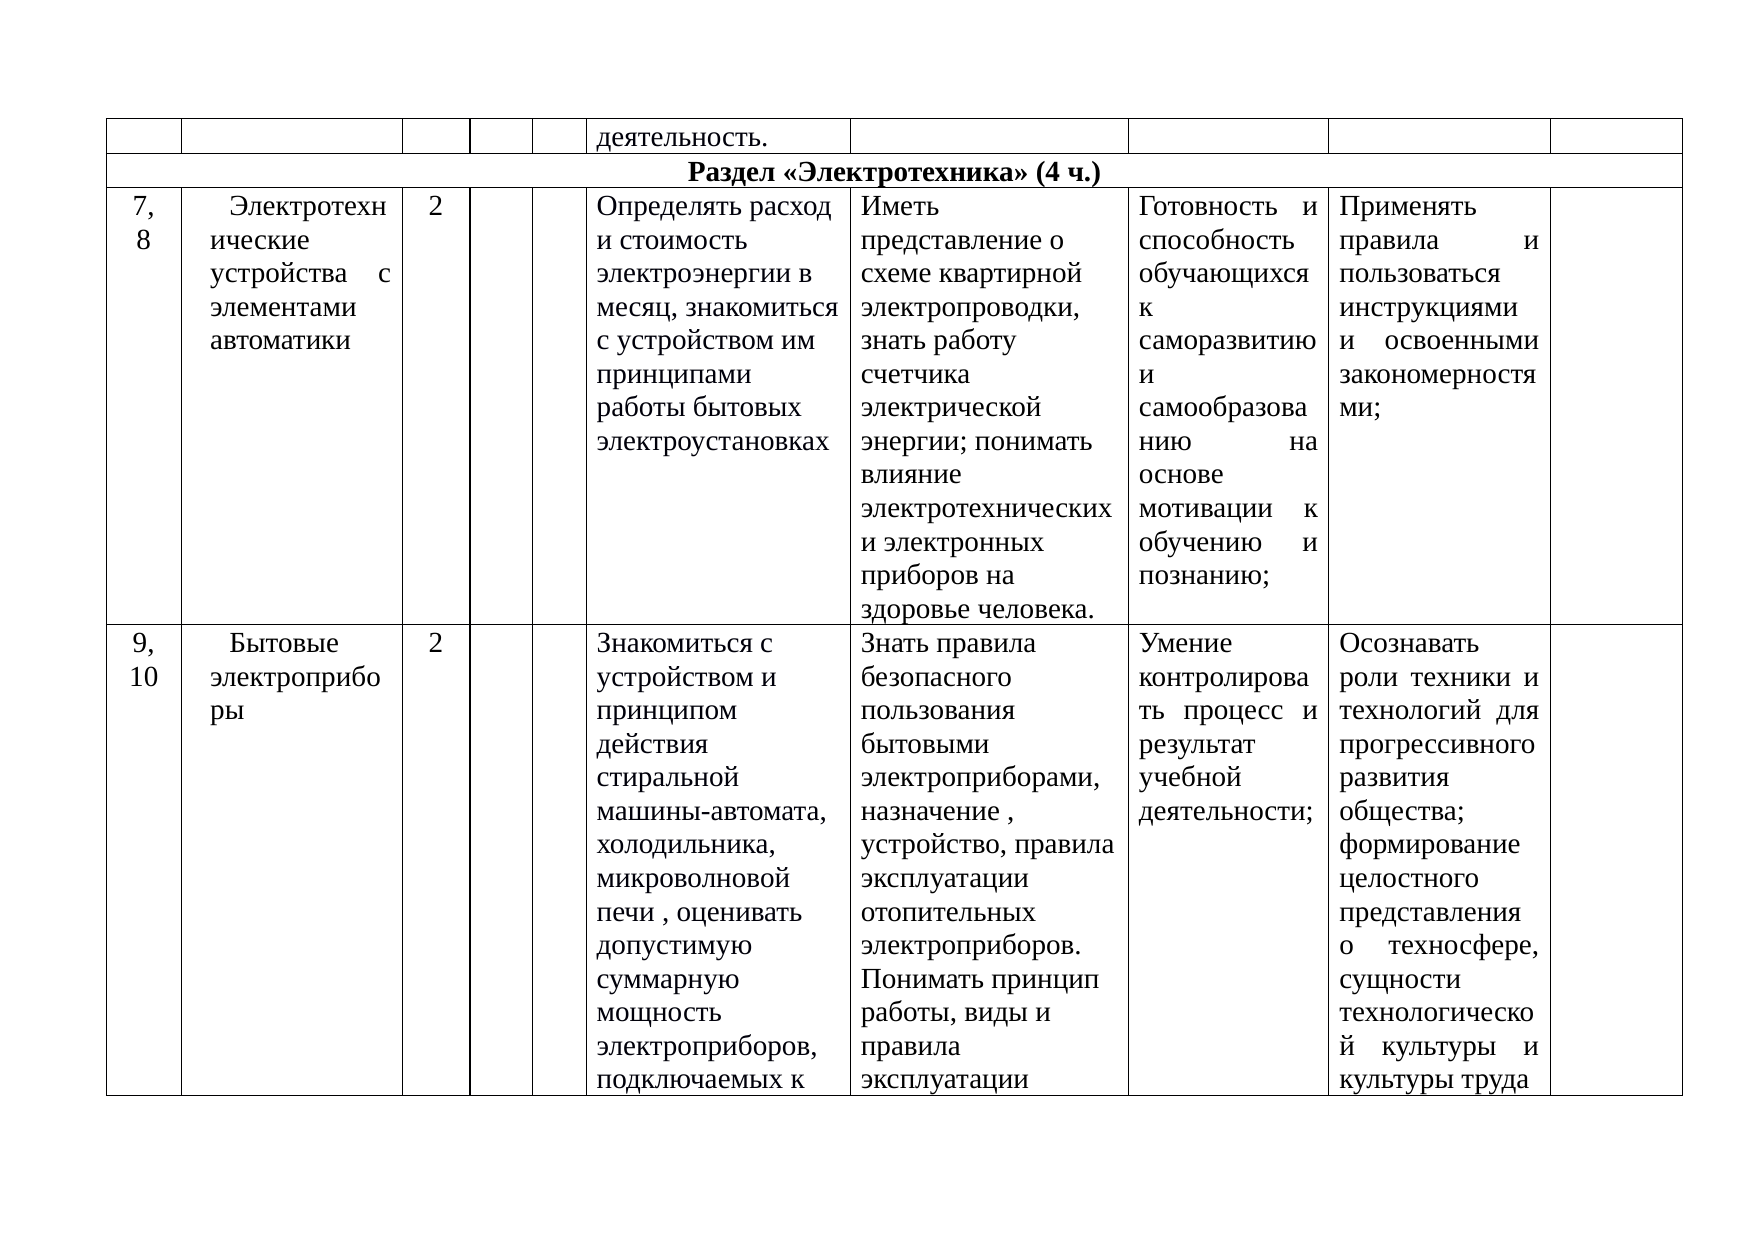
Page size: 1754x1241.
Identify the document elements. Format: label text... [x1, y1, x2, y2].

table_cell Электротехнические устройства с элементами автоматики [182, 188, 402, 624]
table_cell Иметь представление о схеме квартирной электропроводки, знать работу счетчика электрической энергии; понимать влияние электротехнических и электронных приборов на здоровье человека. [851, 188, 1128, 624]
table_cell Применять правила и пользоваться инструкциями и освоенными закономерностями; [1329, 188, 1550, 624]
table_cell 9, 10 [107, 625, 181, 1095]
table_cell [1329, 119, 1550, 153]
table_cell [471, 625, 532, 1095]
table_cell Бытовые электроприборы [182, 625, 402, 1095]
table_cell Определять расход и стоимость электроэнергии в месяц, знакомиться с устройством им принципами работы бытовых электроустановках [587, 188, 850, 624]
table_cell Раздел «Электротехника» (4 ч.) [107, 154, 1682, 187]
table_cell Готовность и способность обучающихся к саморазвитию и самообразованию на основе мотивации к обучению и познанию; [1129, 188, 1328, 624]
table_cell Знакомиться с устройством и принципом действия стиральной машины-автомата, холодильника, микроволновой печи , оценивать допустимую суммарную мощность электроприборов, подключаемых к [587, 625, 850, 1095]
table_cell Умение контролировать процесс и результат учебной деятельности; [1129, 625, 1328, 1095]
table_cell деятельность. [587, 119, 850, 153]
table_cell [471, 188, 532, 624]
table_cell [182, 119, 402, 153]
table_cell [1551, 119, 1682, 153]
table_cell [1551, 188, 1682, 624]
table_cell 7, 8 [107, 188, 181, 624]
table_cell [1129, 119, 1328, 153]
table_cell [471, 119, 532, 153]
table_cell [851, 119, 1128, 153]
table_cell [533, 119, 586, 153]
table_cell [107, 119, 181, 153]
table_cell 2 [403, 625, 469, 1095]
table_cell [403, 119, 469, 153]
table_cell [1551, 625, 1682, 1095]
table_cell Знать правила безопасного пользования бытовыми электроприборами, назначение , устройство, правила эксплуатации отопительных электроприборов. Понимать принцип работы, виды и правила эксплуатации [851, 625, 1128, 1095]
table_cell Осознавать роли техники и технологий для прогрессивного развития общества; формирование целостного представления о техносфере, сущности технологической культуры и культуры труда [1329, 625, 1550, 1095]
table_cell 2 [403, 188, 469, 624]
table_cell [533, 188, 586, 624]
table_cell [533, 625, 586, 1095]
